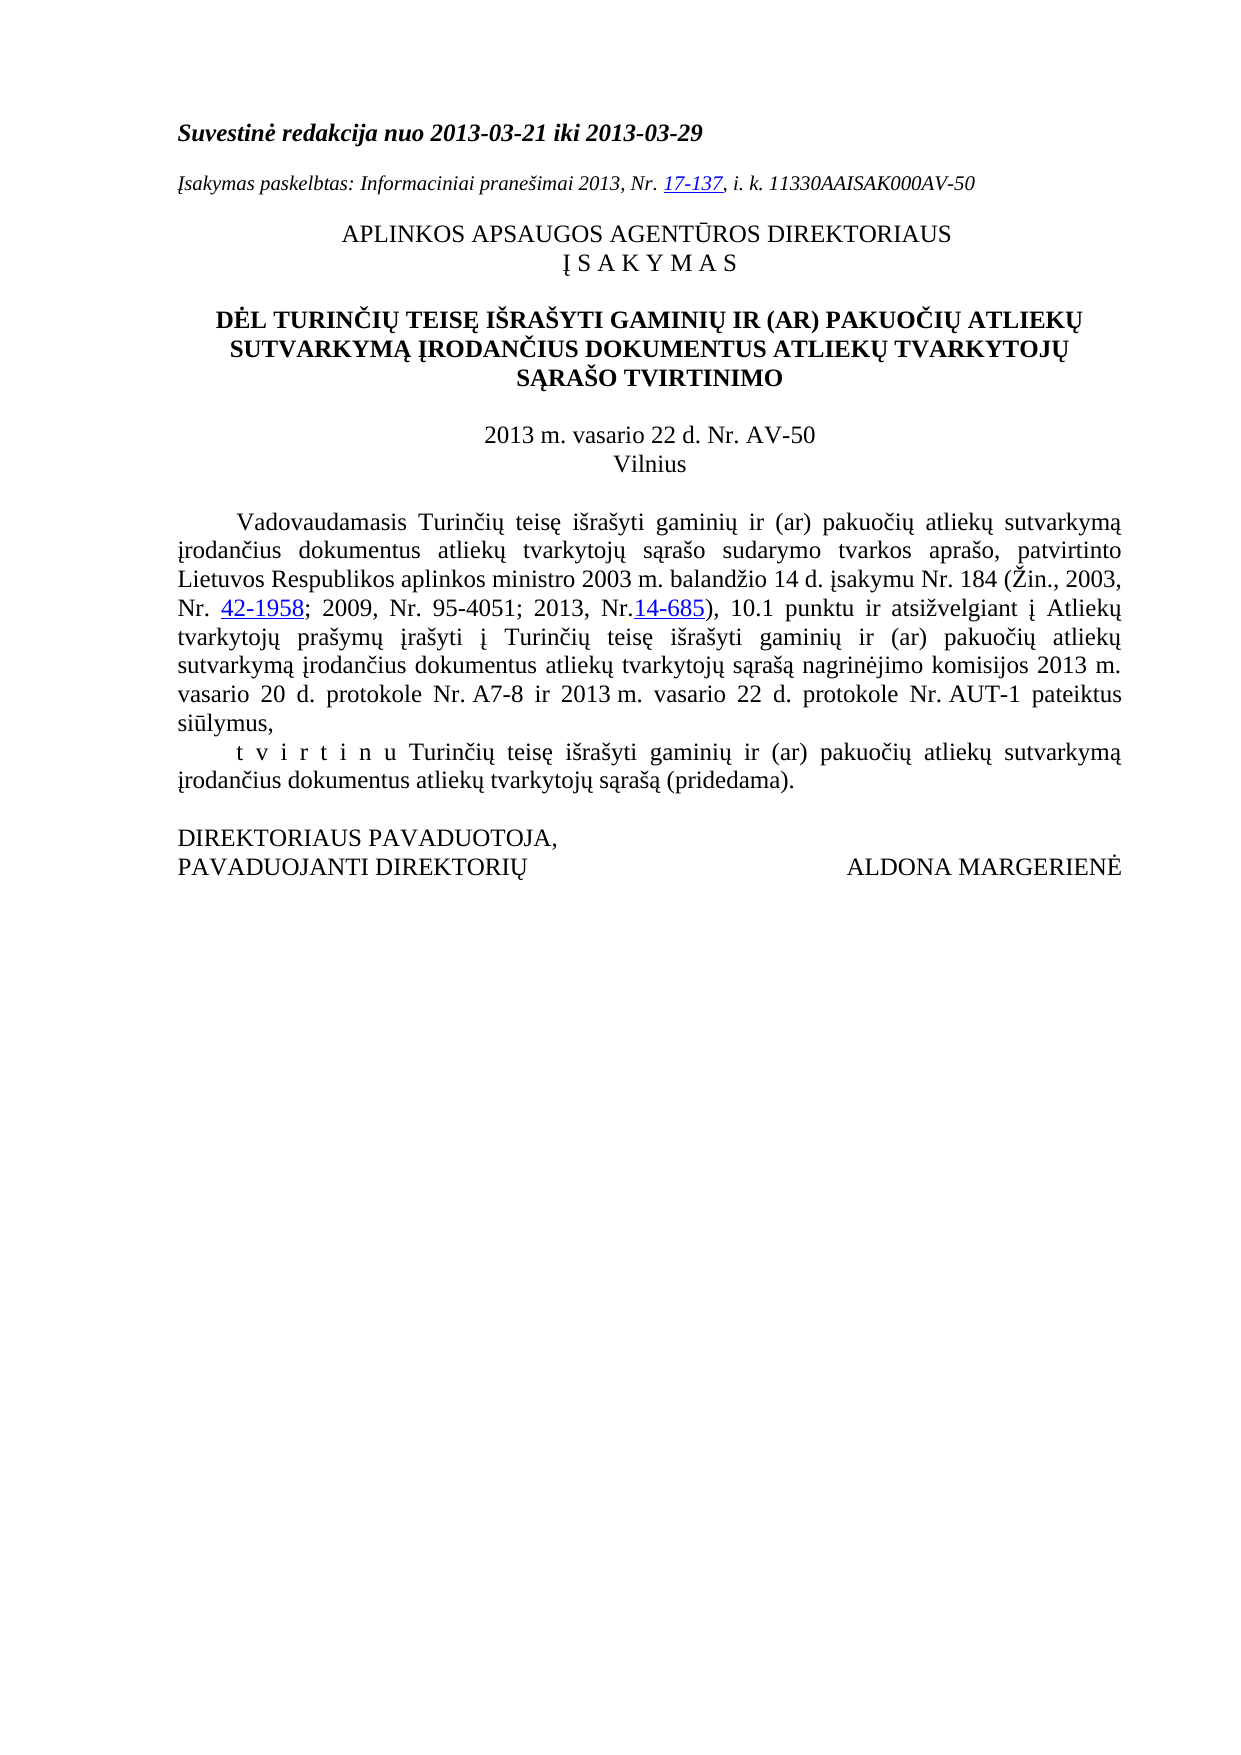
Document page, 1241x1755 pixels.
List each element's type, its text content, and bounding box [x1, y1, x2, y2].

text t v i r t i n u Turinčių teisę išrašyti gaminių ir (ar) pakuočių atliekų sutvarkymą įrodančius dokumentus atliekų tvarkytojų sąrašą (pridedama). [177, 737, 1122, 794]
text Vilnius [177, 449, 1122, 478]
text Į S A K Y M A S [177, 248, 1122, 277]
text Vadovaudamasis Turinčių teisę išrašyti gaminių ir (ar) pakuočių atliekų sutvarkymą įrodančius dokumentus atliekų tvarkytojų sąrašo sudarymo tvarkos aprašo, patvirtinto Lietuvos Respublikos aplinkos ministro 2003 m. balandžio 14 d. įsakymu Nr. 184 (Žin., 2003, Nr. 42-1958; 2009, Nr. 95-4051; 2013, Nr.14-685), 10.1 punktu ir atsižvelgiant į Atliekų tvarkytojų prašymų įrašyti į Turinčių teisę išrašyti gaminių ir (ar) pakuočių atliekų sutvarkymą įrodančius dokumentus atliekų tvarkytojų sąrašą nagrinėjimo komisijos 2013 m. vasario 20 d. protokole Nr. A7-8 ir 2013 m. vasario 22 d. protokole Nr. AUT-1 pateiktus siūlymus, [177, 507, 1122, 737]
text APLINKOS APSAUGOS AGENTŪROS DIREKTORIAUS [177, 219, 1122, 248]
text DĖL turinčių teisę išrašyti gaminių ir (ar) pakuočių atliekų sutvarkymą įrodančius dokumentus atliekų tvarkytojų sąrašo tvirtinimo [177, 305, 1122, 392]
text Įsakymas paskelbtas: Informaciniai pranešimai 2013, Nr. 17-137, i. k. 11330AAISAK000AV-50 [177, 171, 1122, 195]
text Suvestinė redakcija nuo 2013-03-21 iki 2013-03-29 [177, 118, 1122, 147]
text Direktoriaus pavaduotoja, [177, 823, 1122, 852]
text 2013 m. vasario 22 d. Nr. AV-50 [177, 420, 1122, 449]
text pavaduojanti direktorių Aldona Margerienė [177, 852, 1122, 880]
